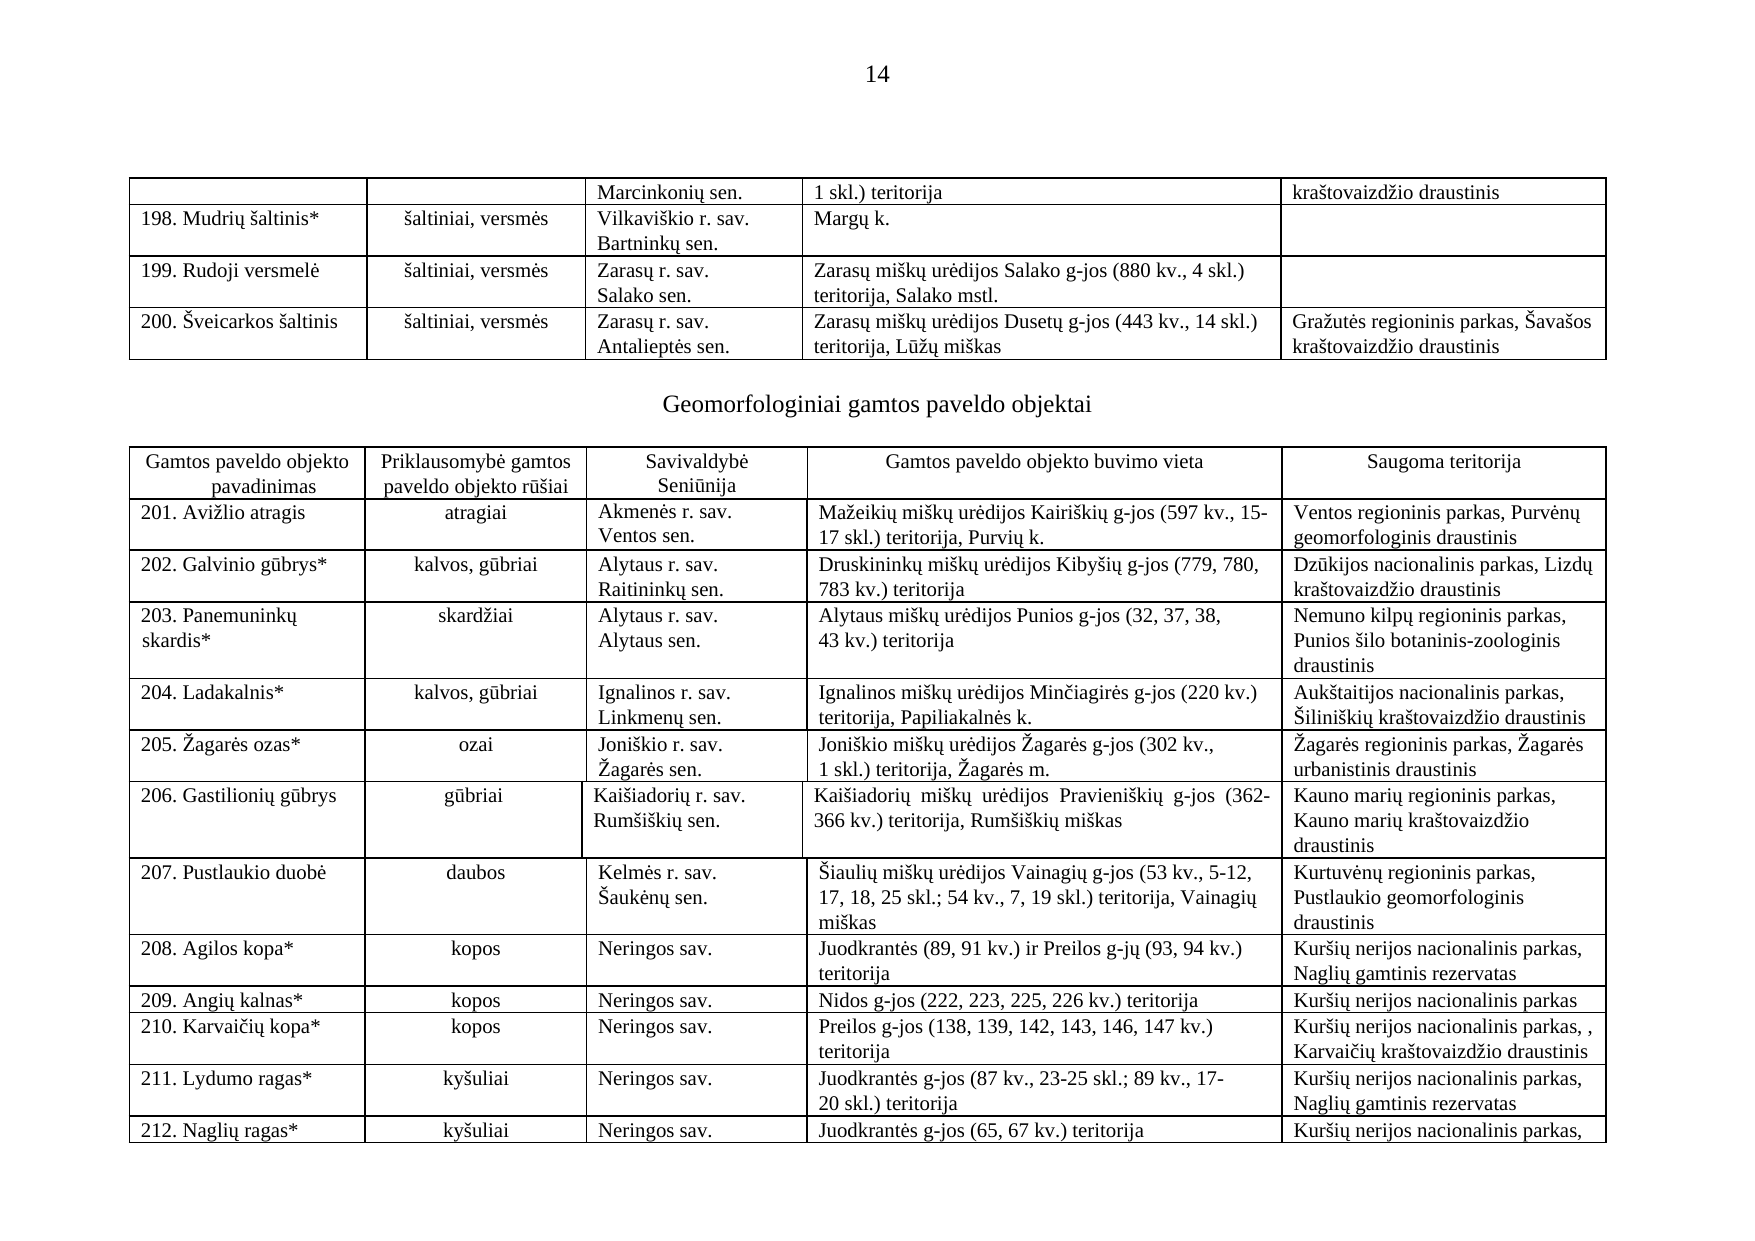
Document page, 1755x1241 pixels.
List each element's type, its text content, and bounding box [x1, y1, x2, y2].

table_cell Zarasų miškų urėdijos Dusetų g-jos (443 kv., 14 skl.) teritorija, Lūžų miškas [803, 308, 1280, 358]
table_cell šaltiniai, versmės [368, 308, 585, 358]
table_header Saugoma teritorija [1283, 448, 1605, 498]
table_header Savivaldybė Seniūnija [587, 448, 807, 498]
table_cell Neringos sav. [587, 1013, 806, 1063]
table_cell 1 skl.) teritorija [803, 179, 1280, 204]
table_cell Nemuno kilpų regioninis parkas, Punios šilo botaninis-zoologinis draustinis [1283, 603, 1605, 677]
table_cell atragiai [366, 500, 586, 549]
table_header Gamtos paveldo objekto pavadinimas [130, 448, 364, 498]
table_cell Vilkaviškio r. sav. Bartninkų sen. [586, 205, 802, 255]
table_cell Druskininkų miškų urėdijos Kibyšių g-jos (779, 780, 783 kv.) teritorija [808, 551, 1281, 601]
table_cell Joniškio miškų urėdijos Žagarės g-jos (302 kv., 1 skl.) teritorija, Žagarės m. [808, 731, 1281, 781]
table_cell Kuršių nerijos nacionalinis parkas, , Karvaičių kraštovaizdžio draustinis [1283, 1013, 1605, 1063]
table_cell Aukštaitijos nacionalinis parkas, Šiliniškių kraštovaizdžio draustinis [1283, 679, 1605, 729]
table_cell ozai [366, 731, 586, 781]
table_cell kalvos, gūbriai [366, 679, 586, 729]
table_cell Juodkrantės g-jos (87 kv., 23-25 skl.; 89 kv., 17-20 skl.) teritorija [808, 1065, 1281, 1115]
table_cell Alytaus r. sav. Raitininkų sen. [587, 551, 806, 601]
table_cell kyšuliai [366, 1117, 586, 1142]
table_cell 209. Angių kalnas* [130, 987, 364, 1012]
table_cell 203. Panemuninkų skardis* [130, 603, 364, 677]
table_cell gūbriai [366, 782, 581, 857]
table_header Gamtos paveldo objekto buvimo vieta [808, 448, 1281, 498]
table_cell Dzūkijos nacionalinis parkas, Lizdų kraštovaizdžio draustinis [1283, 551, 1605, 601]
table_cell 200. Šveicarkos šaltinis [130, 308, 366, 358]
table_cell šaltiniai, versmės [368, 257, 585, 307]
table_cell Kuršių nerijos nacionalinis parkas, [1283, 1117, 1605, 1142]
table_cell 205. Žagarės ozas* [130, 731, 364, 781]
table_cell Margų k. [803, 205, 1280, 255]
table_cell Neringos sav. [587, 987, 806, 1012]
table_cell Zarasų r. sav. Antalieptės sen. [586, 308, 802, 358]
table_cell Šiaulių miškų urėdijos Vainagių g-jos (53 kv., 5-12, 17, 18, 25 skl.; 54 kv., 7, 19 skl.) teritorija, Vainagių miškas [808, 859, 1281, 934]
table_cell Neringos sav. [587, 1117, 806, 1142]
table_cell [1282, 257, 1605, 307]
table_cell 199. Rudoji versmelė [130, 257, 366, 307]
table_cell daubos [366, 859, 586, 934]
table_cell 198. Mudrių šaltinis* [130, 205, 366, 255]
table_cell kopos [366, 1013, 586, 1063]
table_cell [1282, 205, 1605, 255]
table_cell kraštovaizdžio draustinis [1282, 179, 1605, 204]
table_cell Nidos g-jos (222, 223, 225, 226 kv.) teritorija [808, 987, 1281, 1012]
table_cell Zarasų r. sav. Salako sen. [586, 257, 802, 307]
table_cell Neringos sav. [587, 935, 806, 985]
table_cell Kuršių nerijos nacionalinis parkas, Naglių gamtinis rezervatas [1283, 1065, 1605, 1115]
table_cell Joniškio r. sav. Žagarės sen. [587, 731, 807, 781]
table_cell 212. Naglių ragas* [130, 1117, 364, 1142]
table_cell Alytaus r. sav. Alytaus sen. [587, 603, 806, 677]
table_cell 210. Karvaičių kopa* [130, 1013, 364, 1063]
table_cell Preilos g-jos (138, 139, 142, 143, 146, 147 kv.) teritorija [808, 1013, 1281, 1063]
table_cell Kuršių nerijos nacionalinis parkas, Naglių gamtinis rezervatas [1283, 935, 1605, 985]
table_cell Ignalinos miškų urėdijos Minčiagirės g-jos (220 kv.) teritorija, Papiliakalnės k. [808, 679, 1281, 729]
table_cell skardžiai [366, 603, 586, 677]
table_cell 207. Pustlaukio duobė [130, 859, 364, 934]
table_cell Marcinkonių sen. [586, 179, 802, 204]
table_cell Kurtuvėnų regioninis parkas, Pustlaukio geomorfologinis draustinis [1283, 859, 1605, 934]
table_cell 206. Gastilionių gūbrys [130, 782, 364, 857]
table_cell [130, 179, 366, 204]
table_cell Žagarės regioninis parkas, Žagarės urbanistinis draustinis [1283, 731, 1605, 781]
table_cell 204. Ladakalnis* [130, 679, 364, 729]
table_cell kyšuliai [366, 1065, 586, 1115]
table_cell Akmenės r. sav. Ventos sen. [587, 500, 806, 549]
table_cell 201. Avižlio atragis [130, 500, 364, 549]
table_cell kopos [366, 935, 586, 985]
table_cell Juodkrantės (89, 91 kv.) ir Preilos g-jų (93, 94 kv.) teritorija [808, 935, 1281, 985]
table_cell 202. Galvinio gūbrys* [130, 551, 364, 601]
table_cell Ignalinos r. sav. Linkmenų sen. [587, 679, 806, 729]
table_cell Zarasų miškų urėdijos Salako g-jos (880 kv., 4 skl.) teritorija, Salako mstl. [803, 257, 1280, 307]
table_cell 208. Agilos kopa* [130, 935, 364, 985]
table_cell Juodkrantės g-jos (65, 67 kv.) teritorija [808, 1117, 1281, 1142]
table_cell Gražutės regioninis parkas, Šavašos kraštovaizdžio draustinis [1282, 308, 1605, 358]
table_cell Kaišiadorių miškų urėdijos Pravieniškių g-jos (362-366 kv.) teritorija, Rumšiškių miškas [803, 782, 1281, 857]
table_cell Ventos regioninis parkas, Purvėnų geomorfologinis draustinis [1283, 500, 1605, 549]
table_cell 211. Lydumo ragas* [130, 1065, 364, 1115]
table_cell Kelmės r. sav. Šaukėnų sen. [587, 859, 806, 934]
table_cell Kauno marių regioninis parkas, Kauno marių kraštovaizdžio draustinis [1283, 782, 1605, 857]
table_cell Alytaus miškų urėdijos Punios g-jos (32, 37, 38, 43 kv.) teritorija [808, 603, 1281, 677]
table_cell kalvos, gūbriai [366, 551, 586, 601]
table_cell [368, 179, 585, 204]
table_cell Neringos sav. [587, 1065, 806, 1115]
table_header Priklausomybė gamtos paveldo objekto rūšiai [366, 448, 586, 498]
table_cell šaltiniai, versmės [368, 205, 585, 255]
text Geomorfologiniai gamtos paveldo objektai [118, 389, 1636, 417]
table_cell Kuršių nerijos nacionalinis parkas [1283, 987, 1605, 1012]
table_cell kopos [366, 987, 586, 1012]
table_cell Kaišiadorių r. sav. Rumšiškių sen. [583, 782, 802, 857]
table_cell Mažeikių miškų urėdijos Kairiškių g-jos (597 kv., 15-17 skl.) teritorija, Purvių k. [808, 500, 1281, 549]
